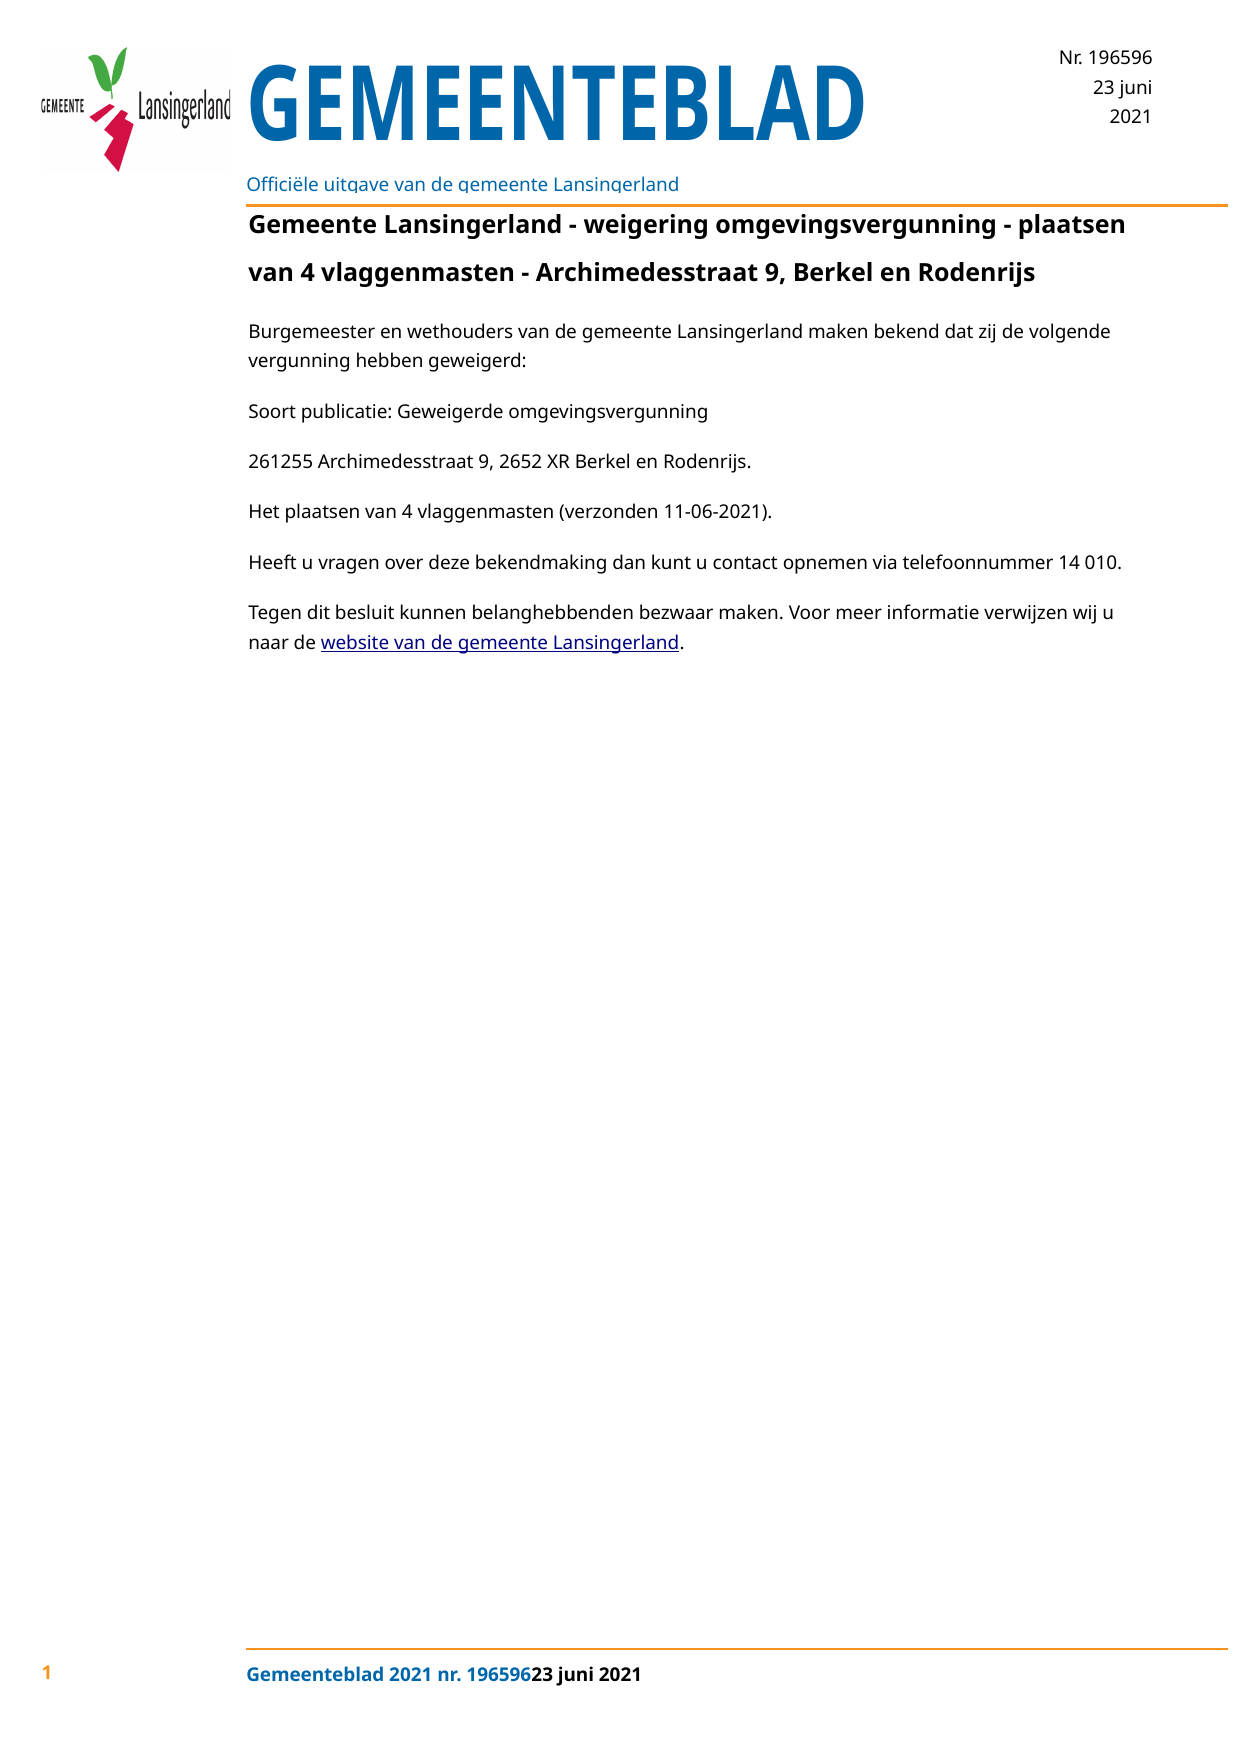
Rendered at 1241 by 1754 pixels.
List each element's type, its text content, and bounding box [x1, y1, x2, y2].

text Tegen dit besluit kunnen belanghebbenden bezwaar maken. Voor meer informatie verwijzen wij u naar de website van de gemeente Lansingerland. [248, 599, 1152, 655]
text Gemeente Lansingerland - weigering omgevingsvergunning - plaatsen van 4 vlaggenmasten - Archimedesstraat 9, Berkel en Rodenrijs [248, 207, 1152, 288]
text Burgemeester en wethouders van de gemeente Lansingerland maken bekend dat zij de volgende vergunning hebben geweigerd: [248, 318, 1152, 373]
text 261255 Archimedesstraat 9, 2652 XR Berkel en Rodenrijs. [248, 448, 1152, 474]
text Soort publicatie: Geweigerde omgevingsvergunning [248, 398, 1152, 424]
picture [41, 47, 231, 172]
text Het plaatsen van 4 vlaggenmasten (verzonden 11-06-2021). [248, 499, 1152, 524]
text Heeft u vragen over deze bekendmaking dan kunt u contact opnemen via telefoonnummer 14 010. [248, 549, 1152, 575]
